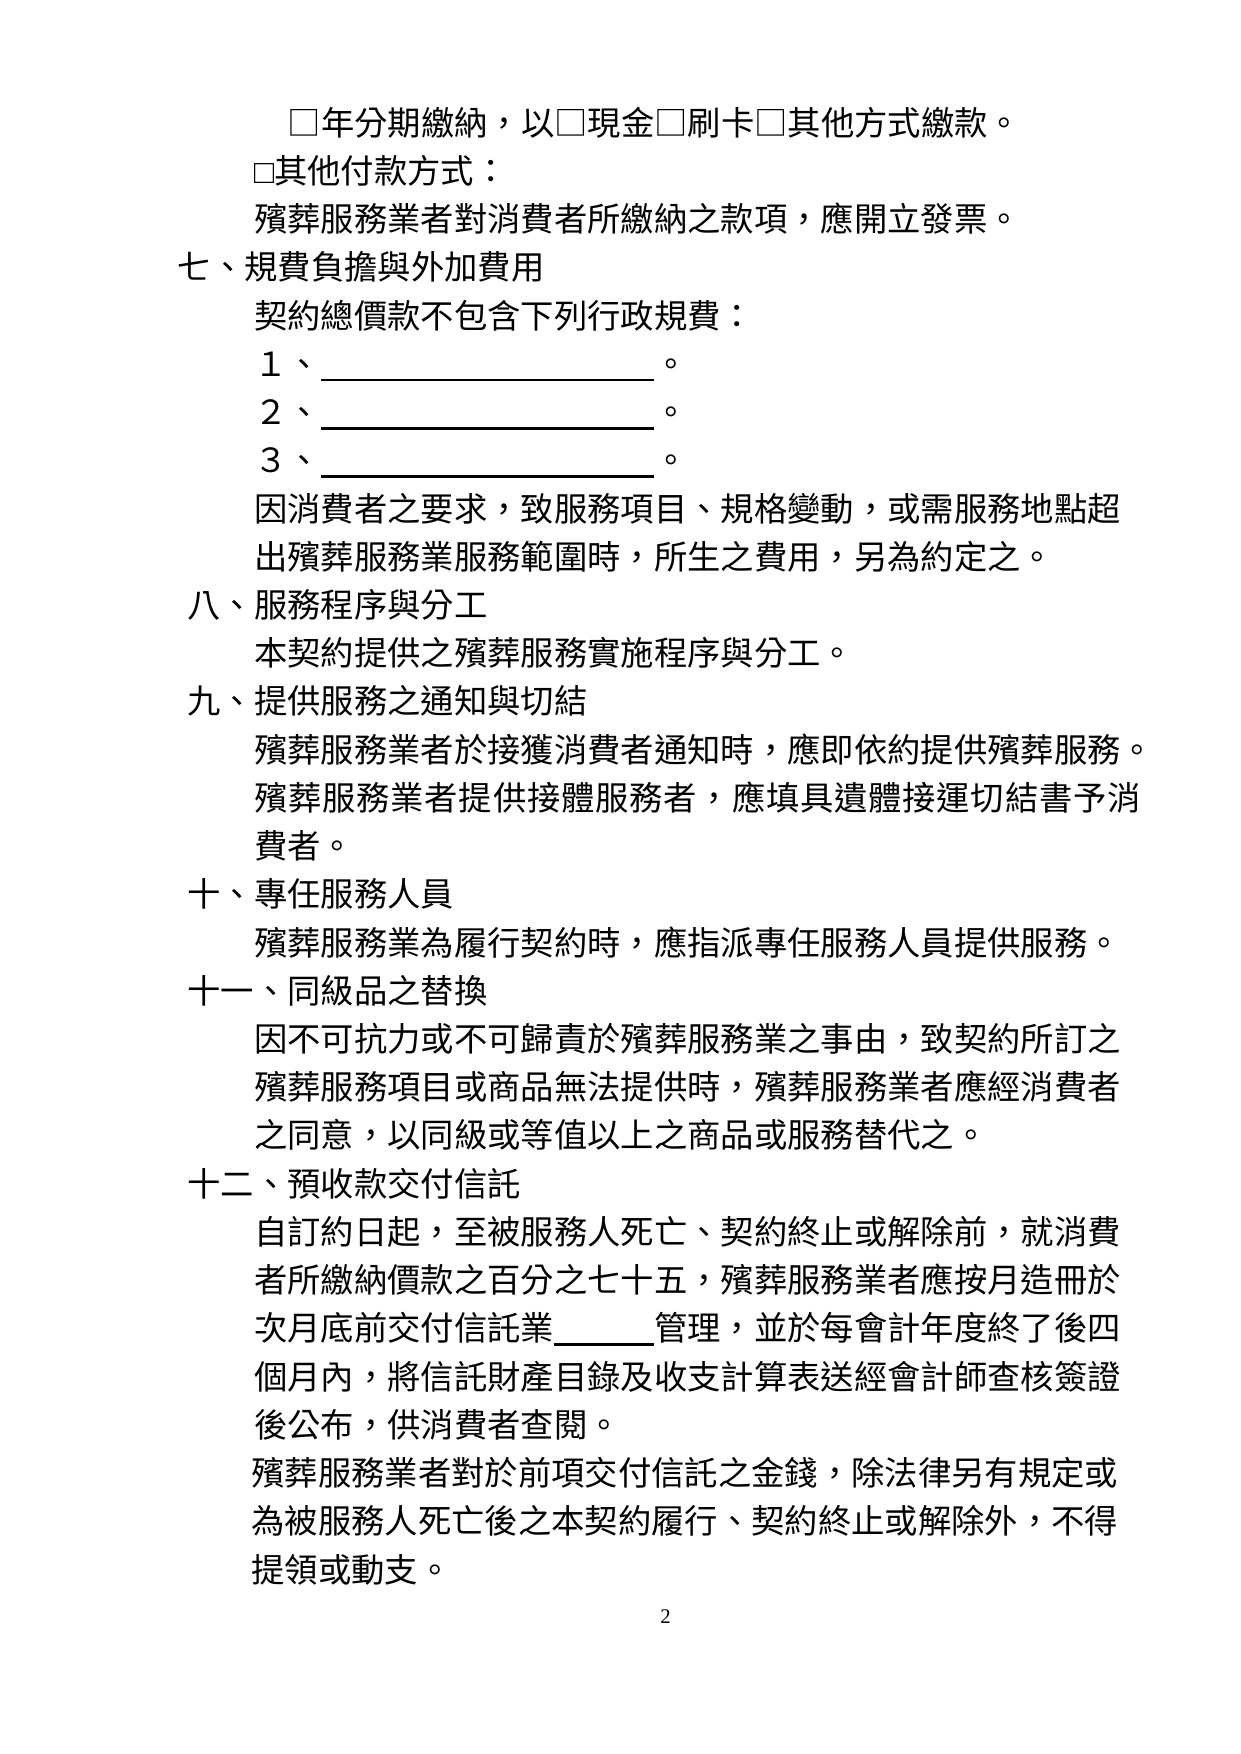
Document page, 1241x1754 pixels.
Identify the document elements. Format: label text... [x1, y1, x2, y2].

text 自訂約日起，至被服務人死亡、契約終止或解除前，就消費者所繳納價款之百分之七十五，殯葬服務業者應按月造冊於次月底前交付信託業 管理，並於每會計年度終了後四個月內，將信託財產目錄及收支計算表送經會計師查核簽證後公布，供消費者查閱。 [254, 1206, 1144, 1447]
text 本契約提供之殯葬服務實施程序與分工。 [187, 627, 1144, 675]
text 十一、同級品之替換 [187, 964, 1144, 1013]
text 七、規費負擔與外加費用 [178, 241, 1144, 289]
text ２、 。 [187, 386, 1144, 434]
text 殯葬服務業者提供接體服務者，應填具遺體接運切結書予消費者。 [254, 772, 1144, 868]
text 十二、預收款交付信託 [187, 1157, 1144, 1206]
text 殯葬服務業者於接獲消費者通知時，應即依約提供殯葬服務。 [187, 723, 1144, 772]
text 殯葬服務業為履行契約時，應指派專任服務人員提供服務。 [187, 916, 1144, 964]
text 契約總價款不包含下列行政規費： [187, 289, 1144, 338]
text 九、提供服務之通知與切結 [187, 675, 1144, 723]
text 八、服務程序與分工 [187, 579, 1144, 627]
text □年分期繳納，以□現金□刷卡□其他方式繳款。 [287, 96, 1144, 144]
text □其他付款方式： [187, 144, 1144, 193]
text ３、 。 [187, 434, 1144, 482]
text 十、專任服務人員 [187, 868, 1144, 916]
text １、 。 [187, 338, 1144, 386]
text 殯葬服務業者對消費者所繳納之款項，應開立發票。 [187, 193, 1144, 241]
text 殯葬服務業者對於前項交付信託之金錢，除法律另有規定或為被服務人死亡後之本契約履行、契約終止或解除外，不得提領或動支。 [251, 1447, 1144, 1592]
text 因消費者之要求，致服務項目、規格變動，或需服務地點超出殯葬服務業服務範圍時，所生之費用，另為約定之。 [254, 482, 1144, 579]
text 因不可抗力或不可歸責於殯葬服務業之事由，致契約所訂之殯葬服務項目或商品無法提供時，殯葬服務業者應經消費者之同意，以同級或等值以上之商品或服務替代之。 [254, 1013, 1144, 1157]
